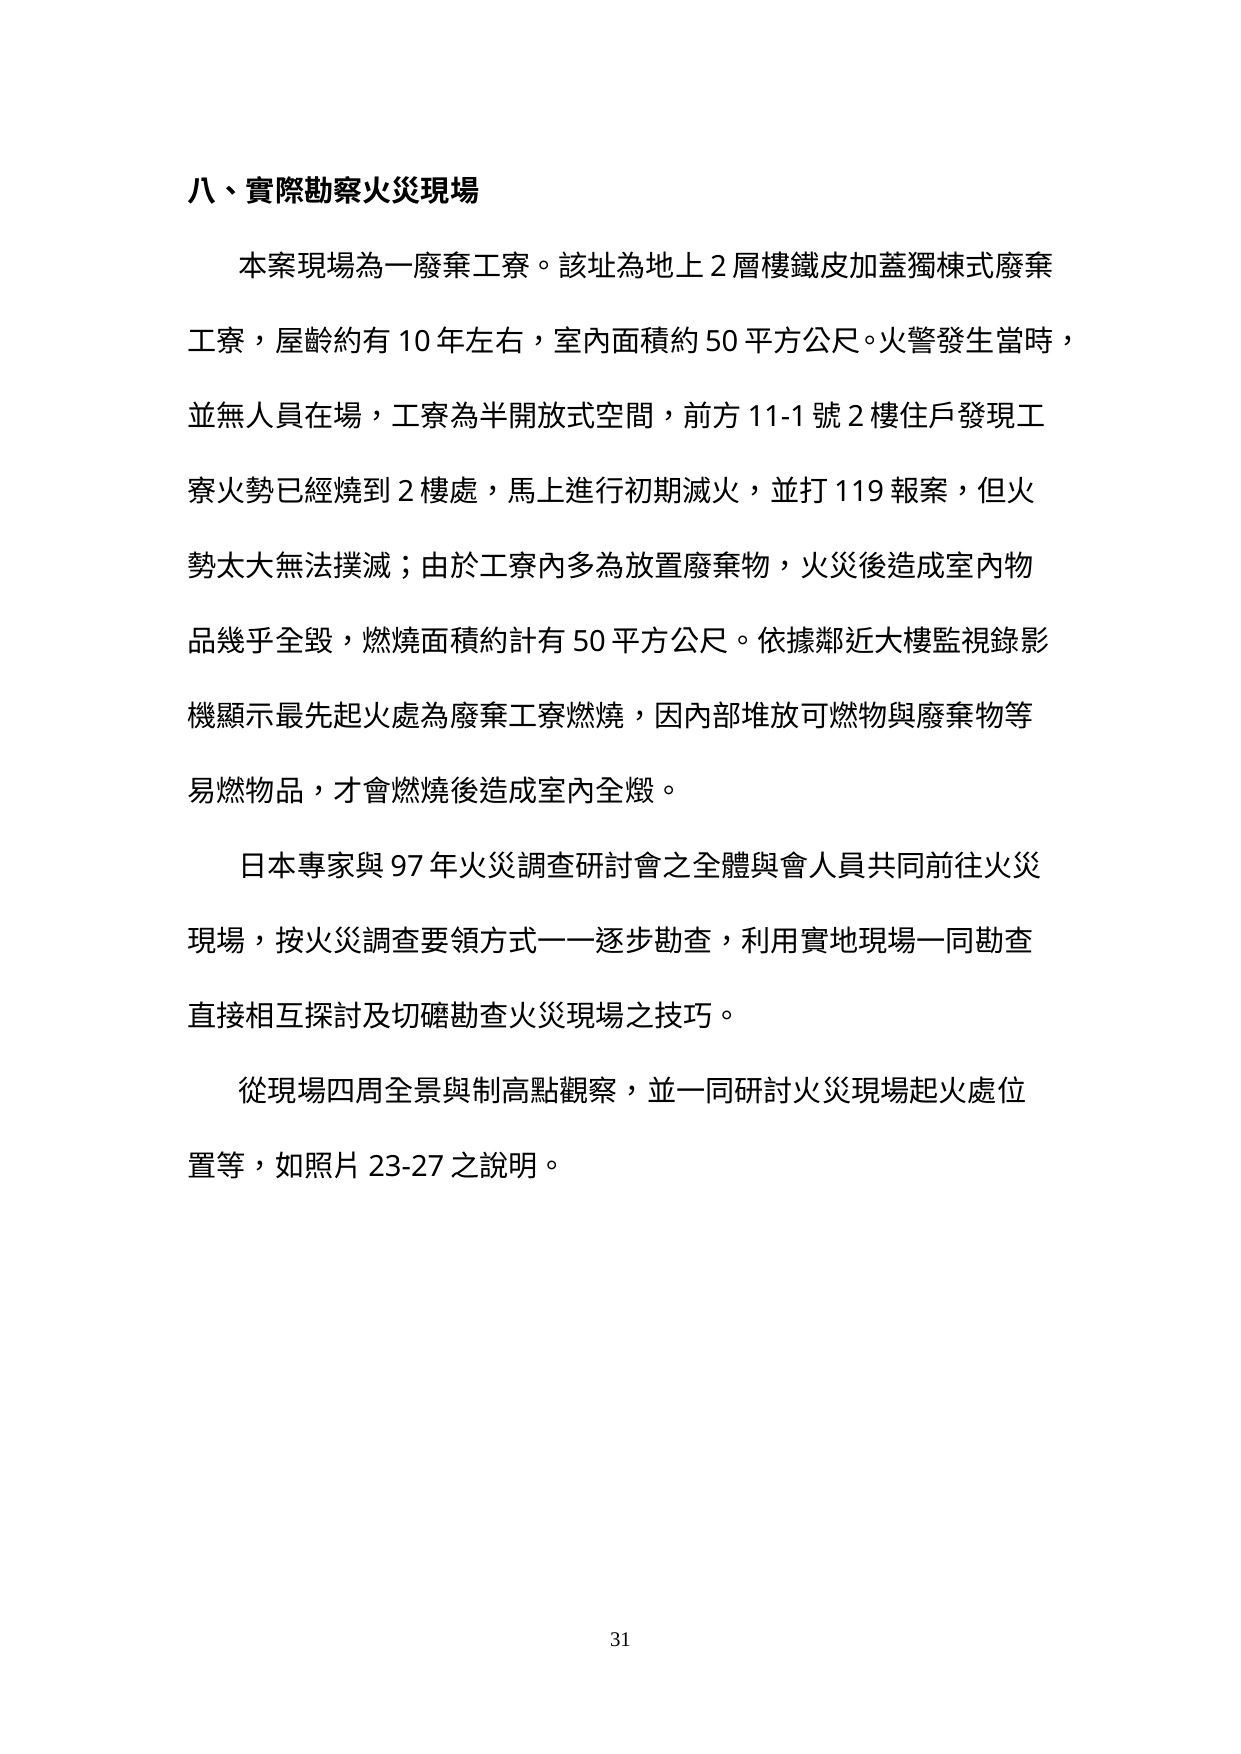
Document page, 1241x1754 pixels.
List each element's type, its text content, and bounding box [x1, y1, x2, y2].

text 八、實際勘察火災現場 [187, 151, 1053, 226]
text 本案現場為一廢棄工寮。該址為地上2層樓鐵皮加蓋獨棟式廢棄工寮，屋齡約有10年左右，室內面積約50平方公尺。火警發生當時，並無人員在場，工寮為半開放式空間，前方11-1號2樓住戶發現工寮火勢已經燒到2樓處，馬上進行初期滅火，並打119報案，但火勢太大無法撲滅；由於工寮內多為放置廢棄物，火災後造成室內物品幾乎全毀，燃燒面積約計有50平方公尺。依據鄰近大樓監視錄影機顯示最先起火處為廢棄工寮燃燒，因內部堆放可燃物與廢棄物等易燃物品，才會燃燒後造成室內全燬。 [187, 226, 1053, 826]
text 從現場四周全景與制高點觀察，並一同研討火災現場起火處位置等，如照片23-27之說明。 [187, 1051, 1053, 1201]
text 日本專家與97年火災調查研討會之全體與會人員共同前往火災現場，按火災調查要領方式一一逐步勘查，利用實地現場一同勘查直接相互探討及切礳勘查火災現場之技巧。 [187, 826, 1053, 1051]
